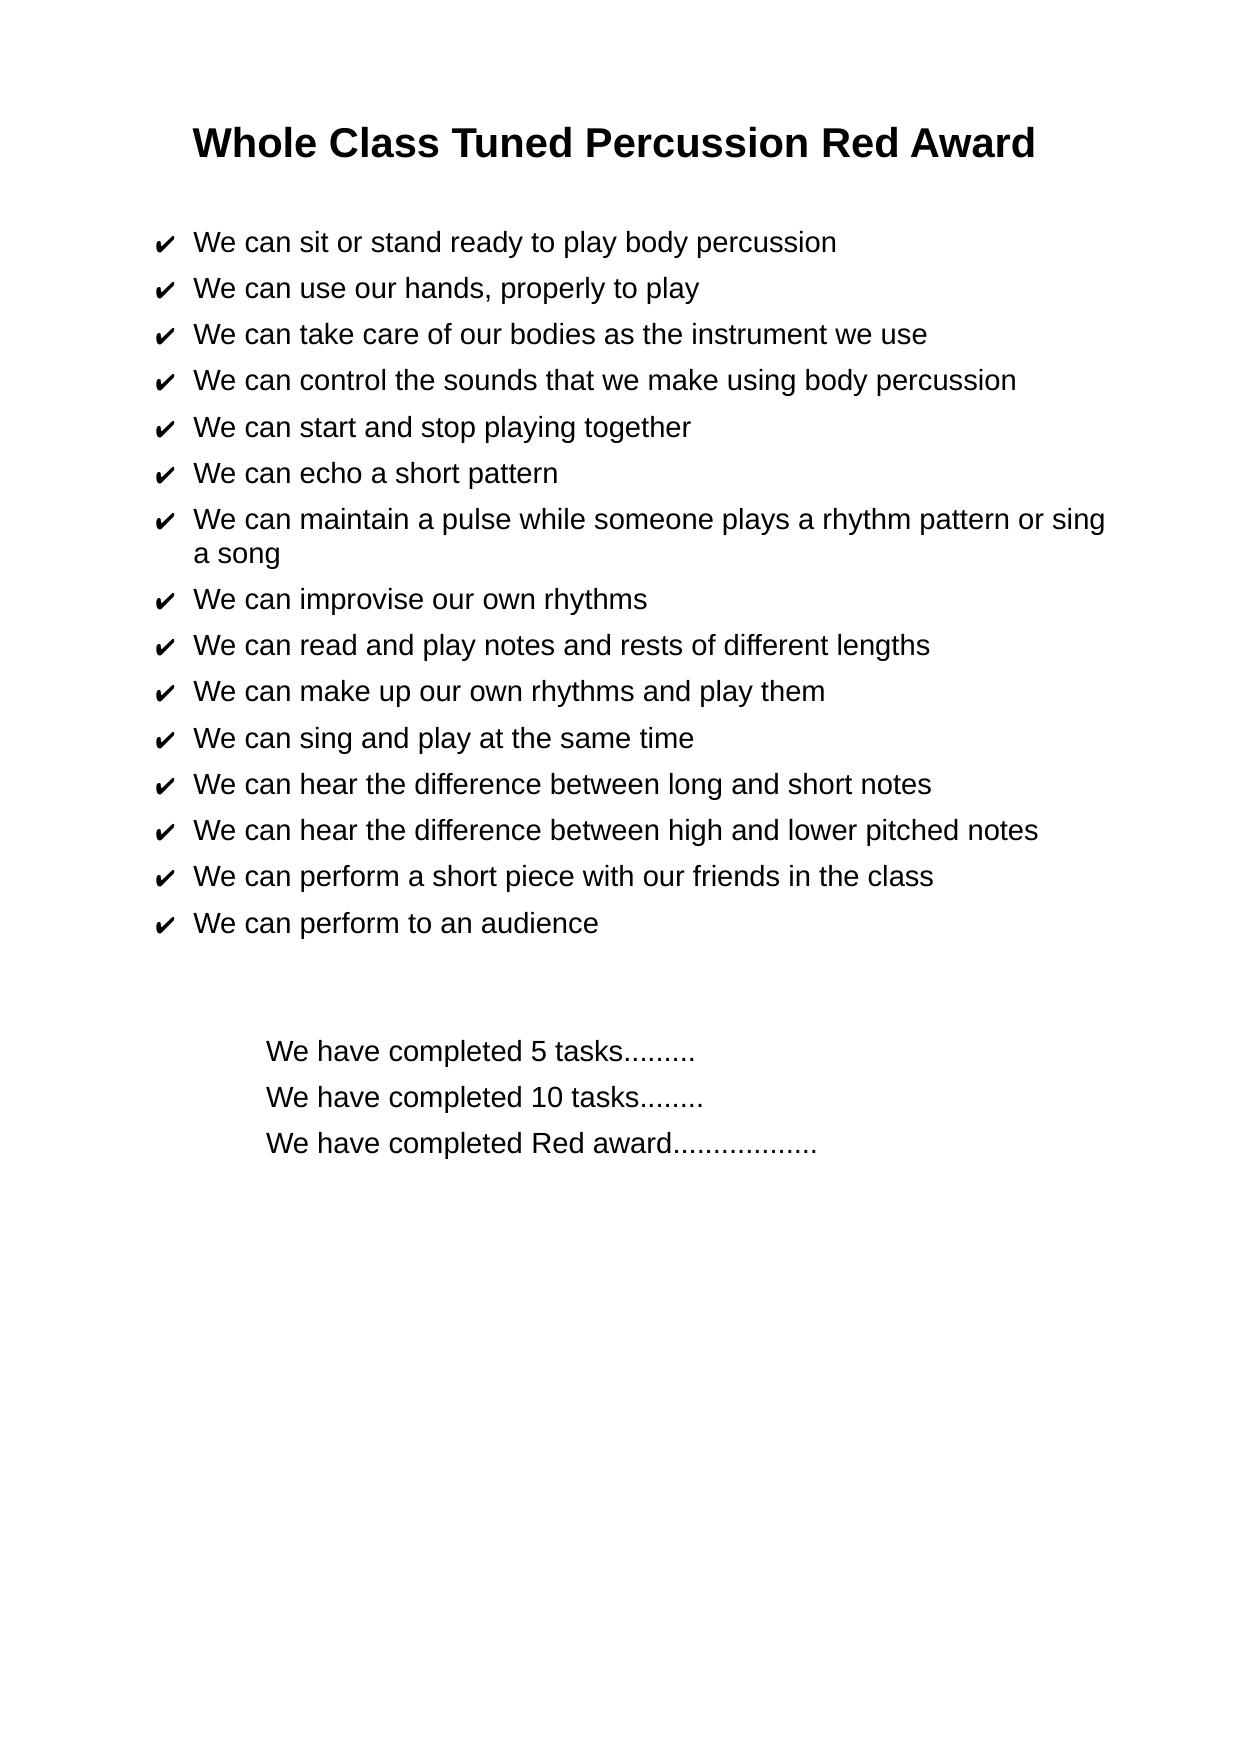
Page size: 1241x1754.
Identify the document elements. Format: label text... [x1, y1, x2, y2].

text We have completed Red award.................. [266, 1126, 1122, 1160]
list We can maintain a pulse while someone plays a rhythm pattern or sing a song [156, 502, 1122, 569]
text We have completed 10 tasks........ [266, 1080, 1122, 1114]
list We can perform to an audience [156, 906, 1122, 939]
text Whole Class Tuned Percussion Red Award [118, 118, 1122, 166]
list We can improvise our own rhythms [156, 582, 1122, 616]
list We can control the sounds that we make using body percussion [156, 363, 1122, 397]
list We can make up our own rhythms and play them [156, 674, 1122, 708]
text We have completed 5 tasks......... [266, 1034, 1122, 1068]
list We can sit or stand ready to play body percussion [156, 224, 1122, 258]
list We can sing and play at the same time [156, 721, 1122, 754]
list We can hear the difference between long and short notes [156, 767, 1122, 801]
list We can use our hands, properly to play [156, 271, 1122, 304]
list We can echo a short pattern [156, 456, 1122, 489]
list We can take care of our bodies as the instrument we use [156, 317, 1122, 351]
list We can perform a short piece with our friends in the class [156, 859, 1122, 893]
list We can start and stop playing together [156, 409, 1122, 443]
list We can read and play notes and rests of different lengths [156, 628, 1122, 662]
list We can hear the difference between high and lower pitched notes [156, 813, 1122, 847]
